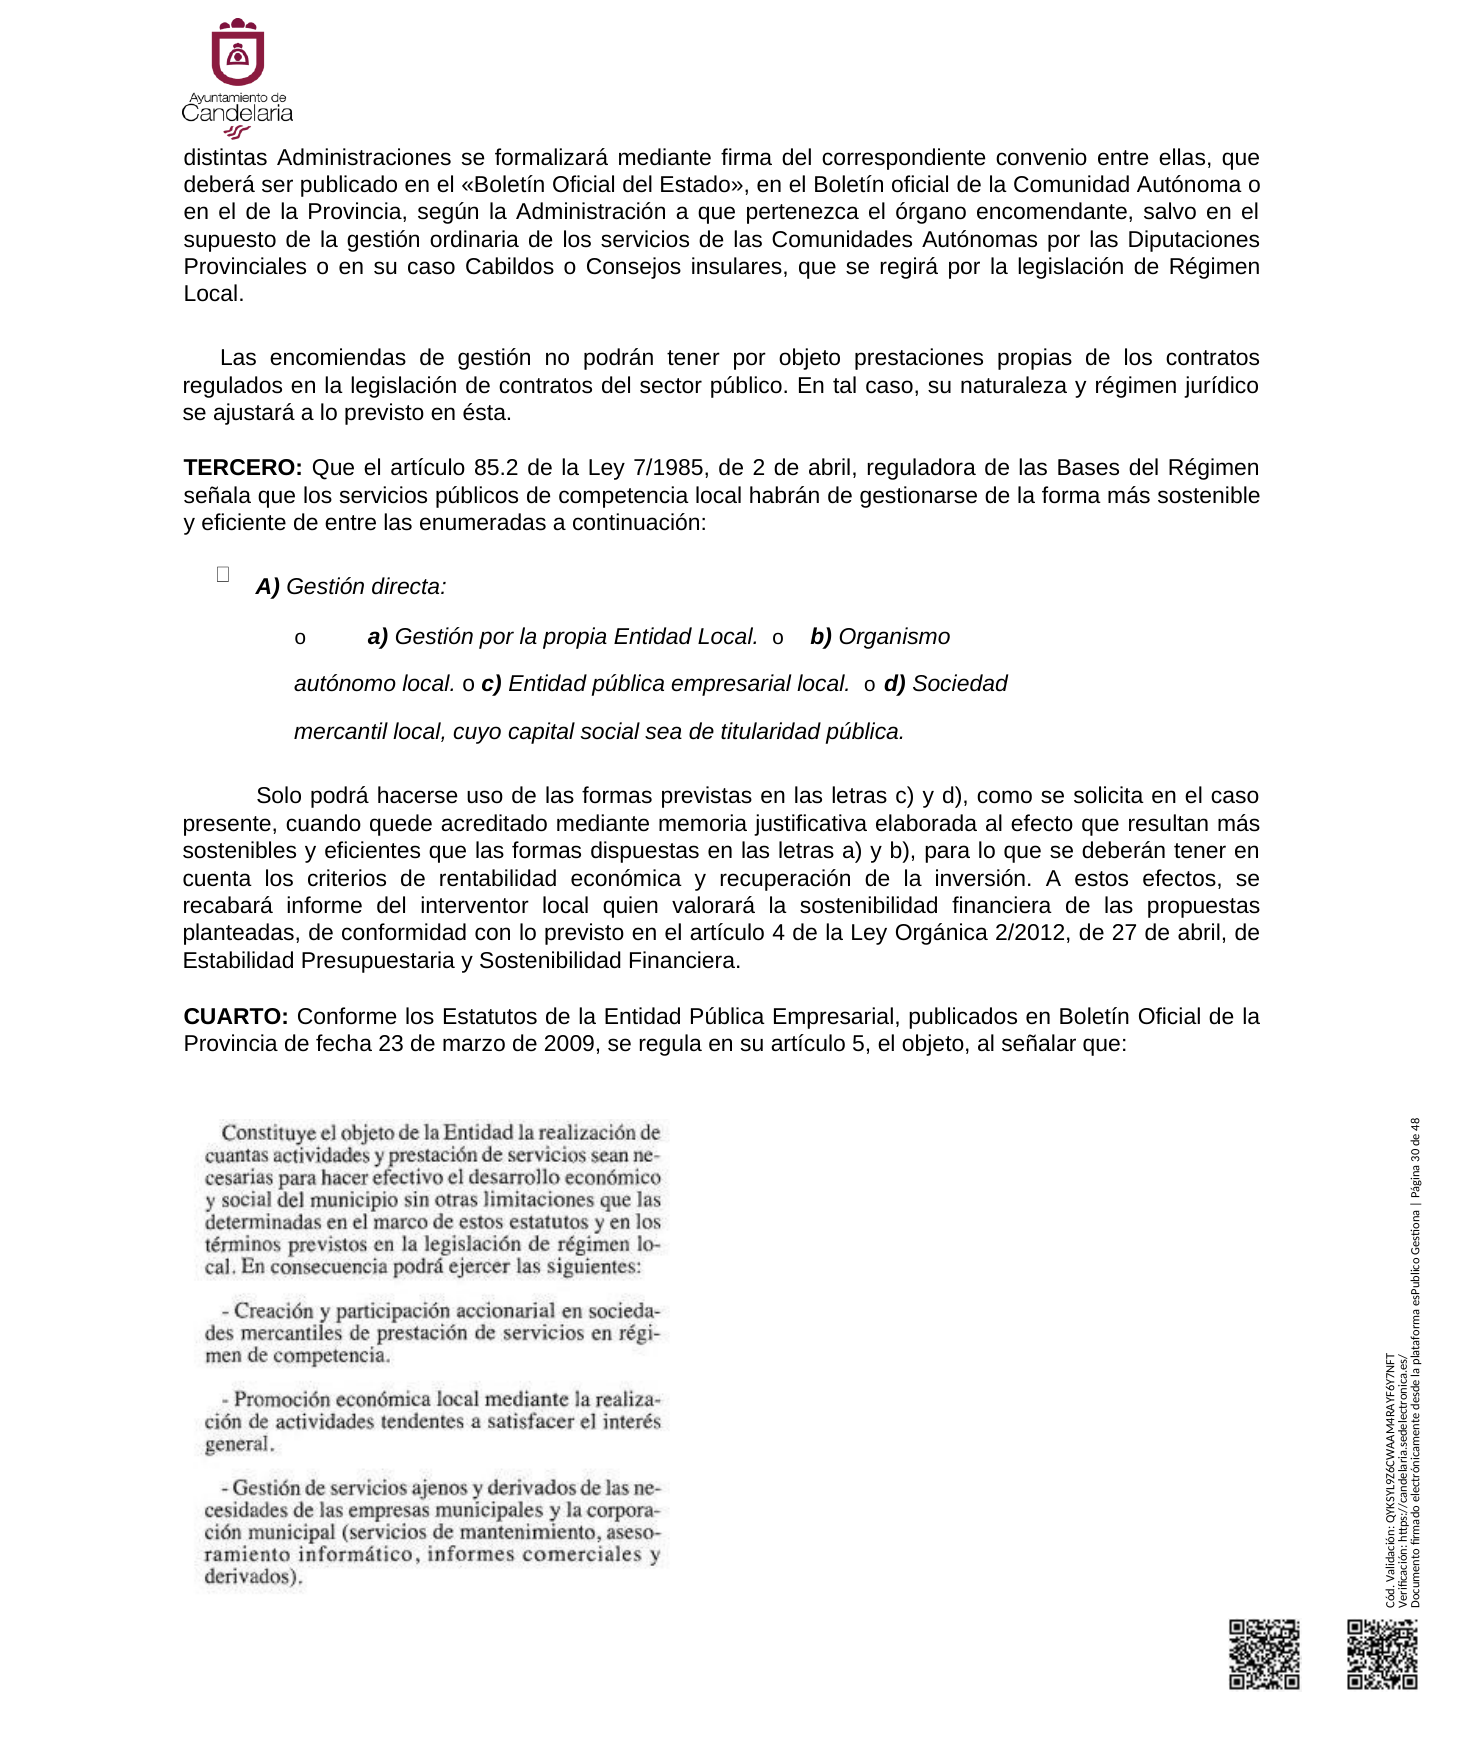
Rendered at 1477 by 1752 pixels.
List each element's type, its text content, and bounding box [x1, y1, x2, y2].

text TERCERO: Que el artículo 85.2 de la Ley 7/1985, de 2 de abril, reguladora de las Bases del Régimen señala que los servicios públicos de competencia local habrán de gestionarse de la forma más sostenible y eficiente de entre las enumeradas a continuación: [183, 454, 1261, 535]
text Las encomiendas de gestión no podrán tener por objeto prestaciones propias de los contratos regulados en la legislación de contratos del sector público. En tal caso, su naturaleza y régimen jurídico se ajustará a lo previsto en ésta. [182, 344, 1261, 425]
text Solo podrá hacerse uso de las formas previstas en las letras c) y d), como se solicita en el caso presente, cuando quede acreditado mediante memoria justificativa elaborada al efecto que resultan más sostenibles y eficientes que las formas dispuestas en las letras a) y b), para lo que se deberán tener en cuenta los criterios de rentabilidad económica y recuperación de la inversión. A estos efectos, se recabará informe del interventor local quien valorará la sostenibilidad financiera de las propuestas planteadas, de conformidad con lo previsto en el artículo 4 de la Ley Orgánica 2/2012, de 27 de abril, de Estabilidad Presupuestaria y Sostenibilidad Financiera. [182, 782, 1261, 973]
text o a) Gestión por la propia Entidad Local. o b) Organismo autónomo local. o c) Entidad pública empresarial local. o d) Sociedad mercantil local, cuyo capital social sea de titularidad pública. [294, 623, 1035, 744]
text CUARTO: Conforme los Estatutos de la Entidad Pública Empresarial, publicados en Boletín Oficial de la Provincia de fecha 23 de marzo de 2009, se regula en su artículo 5, el objeto, al señalar que: [183, 1003, 1261, 1056]
text distintas Administraciones se formalizará mediante firma del correspondiente convenio entre ellas, que deberá ser publicado en el «Boletín Oficial del Estado», en el Boletín oficial de la Comunidad Autónoma o en el de la Provincia, según la Administración a que pertenezca el órgano encomendante, salvo en el supuesto de la gestión ordinaria de los servicios de las Comunidades Autónomas por las Diputaciones Provinciales o en su caso Cabildos o Consejos insulares, que se regirá por la legislación de Régimen Local. [183, 143, 1261, 307]
text A) Gestión directa: [181, 565, 1267, 602]
